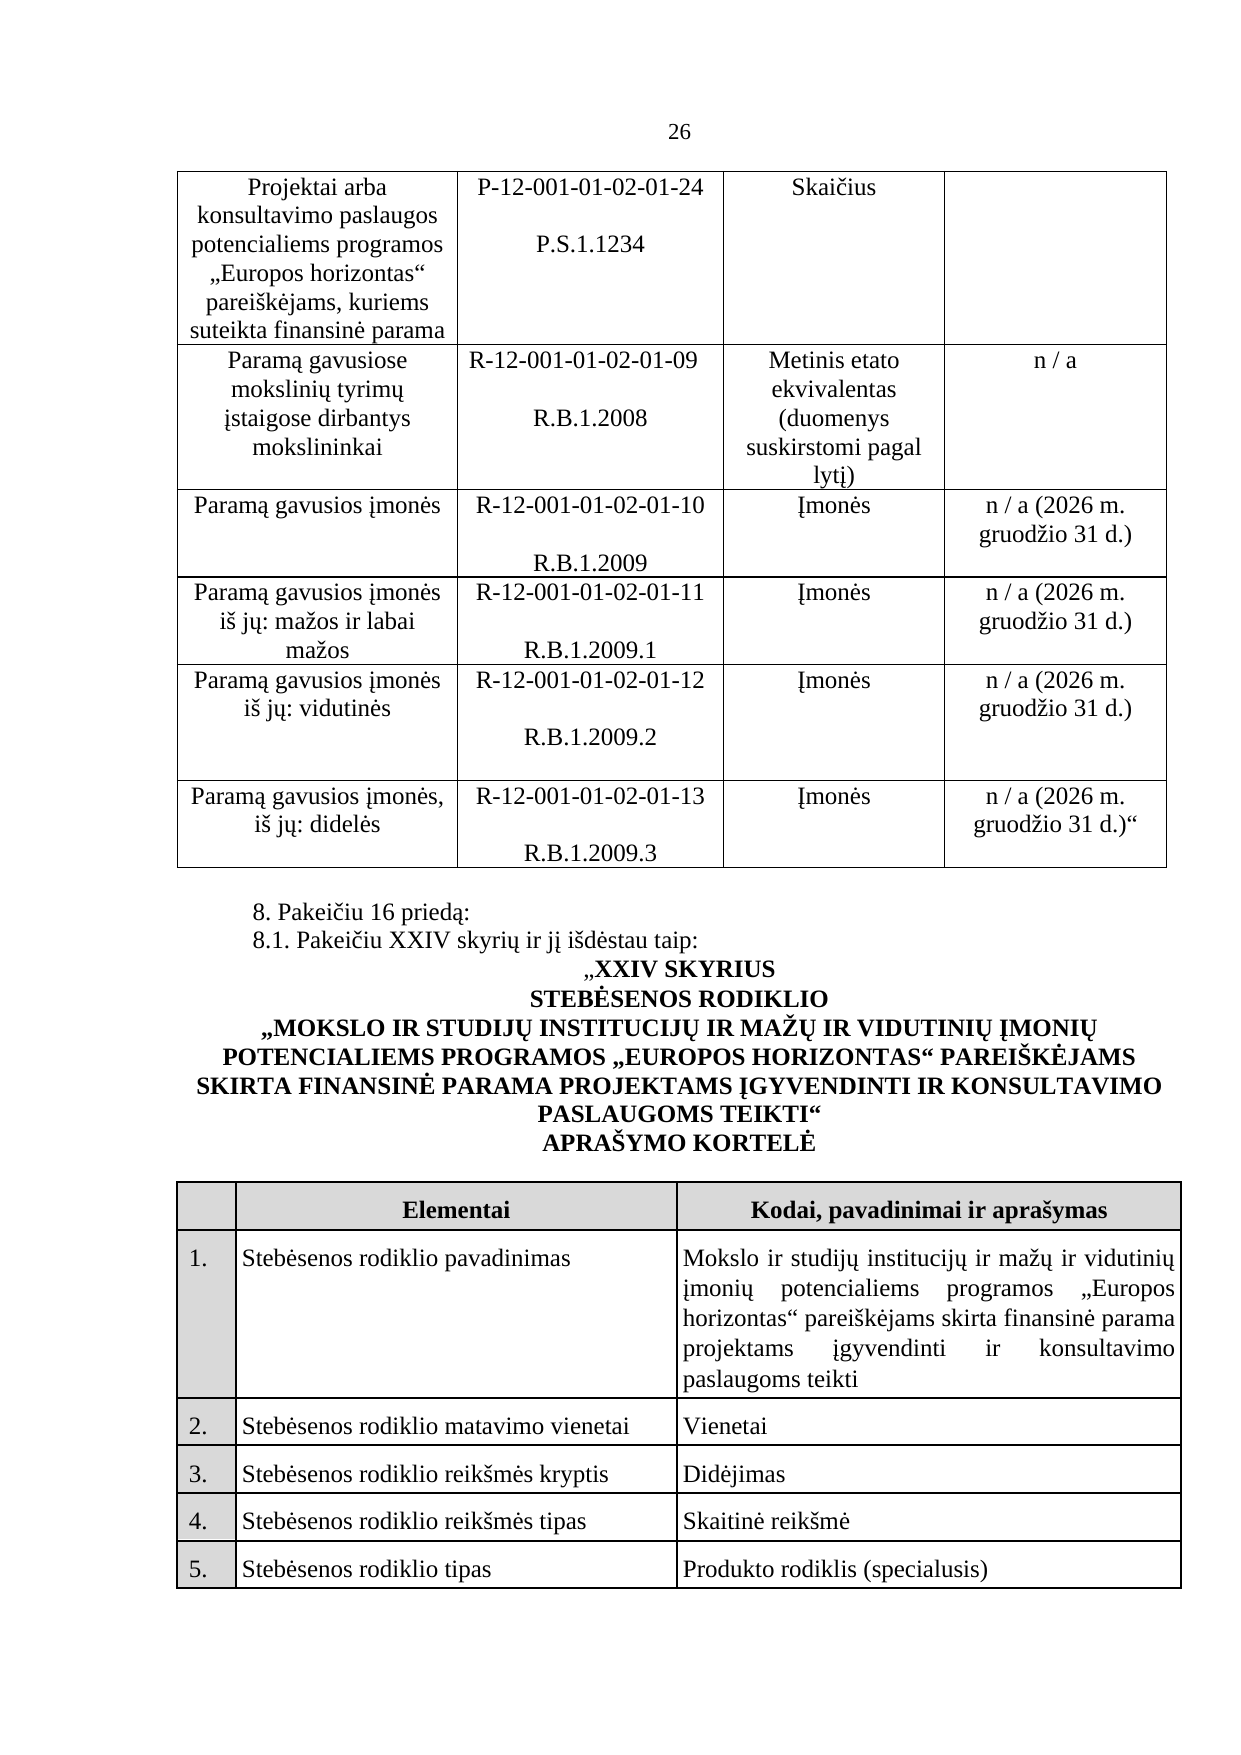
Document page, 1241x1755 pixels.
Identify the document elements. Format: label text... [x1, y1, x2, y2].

table_cell Projektai arba konsultavimo paslaugos potencialiems programos „Europos horizontas“ pareiškėjams, kuriems suteikta finansinė parama [178, 172, 457, 344]
text 8. Pakeičiu 16 priedą: [177, 897, 1181, 926]
table_cell Įmonės [724, 490, 944, 576]
table_cell n / a (2026 m. gruodžio 31 d.) [945, 665, 1166, 780]
table_cell Didėjimas [678, 1446, 1180, 1492]
table_cell P-12-001-01-02-01-24 P.S.1.1234 [458, 172, 723, 344]
table_cell Metinis etato ekvivalentas (duomenys suskirstomi pagal lytį) [724, 345, 944, 489]
table_cell 5. [178, 1542, 235, 1587]
table_cell [945, 172, 1166, 344]
table_cell Įmonės [724, 578, 944, 664]
table_header [178, 1183, 235, 1229]
table_cell Paramą gavusiose mokslinių tyrimų įstaigose dirbantys mokslininkai [178, 345, 457, 489]
table_cell R-12-001-01-02-01-12 R.B.1.2009.2 [458, 665, 723, 780]
table_cell Paramą gavusios įmonės [178, 490, 457, 576]
table_cell n / a [945, 345, 1166, 489]
table_cell Paramą gavusios įmonės iš jų: vidutinės [178, 665, 457, 780]
table_cell 1. [178, 1231, 235, 1397]
table_cell n / a (2026 m. gruodžio 31 d.) [945, 490, 1166, 576]
table_cell Stebėsenos rodiklio matavimo vienetai [237, 1399, 676, 1444]
table_cell Mokslo ir studijų institucijų ir mažų ir vidutinių įmonių potencialiems programos „Europos horizontas“ pareiškėjams skirta finansinė parama projektams įgyvendinti ir konsultavimo paslaugoms teikti [678, 1231, 1180, 1397]
table_cell R-12-001-01-02-01-11 R.B.1.2009.1 [458, 578, 723, 664]
table_cell n / a (2026 m. gruodžio 31 d.)“ [945, 781, 1166, 867]
text aprašymo kortelė [177, 1128, 1181, 1157]
table_cell 2. [178, 1399, 235, 1444]
table_cell Skaitinė reikšmė [678, 1494, 1180, 1539]
table_cell Paramą gavusios įmonės, iš jų: didelės [178, 781, 457, 867]
table_header Kodai, pavadinimai ir aprašymas [678, 1183, 1180, 1229]
table_cell Stebėsenos rodiklio reikšmės kryptis [237, 1446, 676, 1492]
table_cell Įmonės [724, 781, 944, 867]
table_cell R-12-001-01-02-01-13 R.B.1.2009.3 [458, 781, 723, 867]
table_cell Paramą gavusios įmonės iš jų: mažos ir labai mažos [178, 578, 457, 664]
table_cell Vienetai [678, 1399, 1180, 1444]
subtitle „XXIV skyrius [177, 954, 1181, 983]
text 8.1. Pakeičiu XXIV skyrių ir jį išdėstau taip: [177, 926, 1181, 954]
text Stebėsenos rodiklio [177, 984, 1181, 1013]
table_header Elementai [237, 1183, 676, 1229]
table_cell 4. [178, 1494, 235, 1539]
table_cell R-12-001-01-02-01-09 R.B.1.2008 [458, 345, 723, 489]
table_cell Įmonės [724, 665, 944, 780]
table_cell Stebėsenos rodiklio tipas [237, 1542, 676, 1587]
text „MOKSLO IR STUDIJŲ INSTITUCIJŲ IR MAŽŲ IR VIDUTINIŲ ĮMONIŲ POTENCIALIEMS PROGRAMOS „EUROPOS HORIZONTAS“ PAREIŠKĖJAMS SKIRTA FINANSINĖ PARAMA PROJEKTAMS ĮGYVENDINTI IR KONSULTAVIMO PASLAUGOMS TEIKTI“ [177, 1013, 1181, 1128]
table_cell R-12-001-01-02-01-10 R.B.1.2009 [458, 490, 723, 576]
table_cell Skaičius [724, 172, 944, 344]
table_cell Stebėsenos rodiklio pavadinimas [237, 1231, 676, 1397]
table_cell n / a (2026 m. gruodžio 31 d.) [945, 578, 1166, 664]
table_cell 3. [178, 1446, 235, 1492]
table_cell Stebėsenos rodiklio reikšmės tipas [237, 1494, 676, 1539]
table_cell Produkto rodiklis (specialusis) [678, 1542, 1180, 1587]
